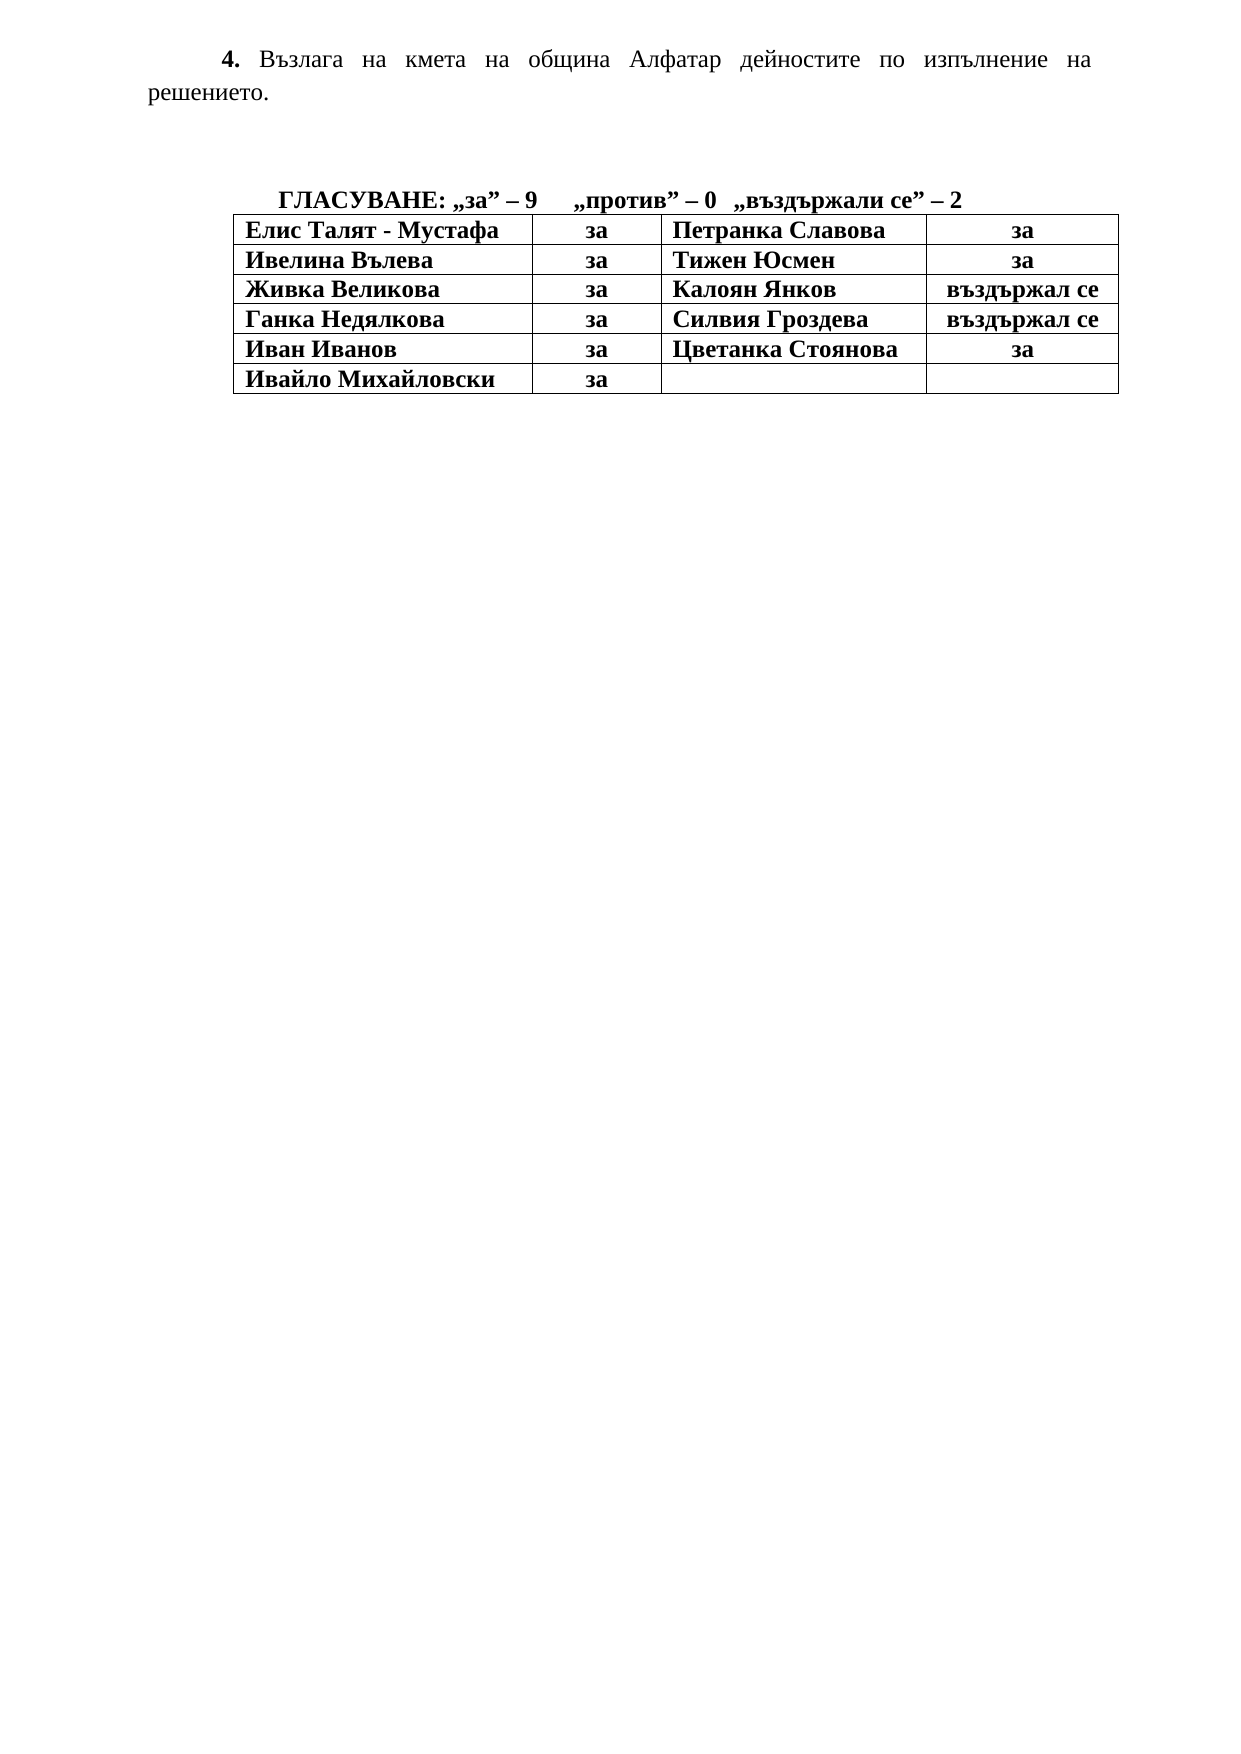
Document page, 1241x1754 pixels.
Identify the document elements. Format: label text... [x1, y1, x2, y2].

table_cell за [533, 275, 661, 303]
table_cell Тижен Юсмен [662, 245, 926, 273]
table_header Елис Талят - Мустафа [234, 215, 532, 244]
table_header за [927, 215, 1118, 244]
text 4. Възлага на кмета на община Алфатар дейностите по изпълнение на решението. [148, 44, 1093, 106]
text ГЛАСУВАНЕ: „за” – 9 „против” – 0 „въздържали се” – 2 [148, 185, 1093, 214]
table_cell Калоян Янков [662, 275, 926, 303]
table_cell Живка Великова [234, 275, 532, 303]
table_header за [533, 215, 661, 244]
table_cell за [927, 245, 1118, 273]
table_cell Ганка Недялкова [234, 304, 532, 333]
table_cell Ивелина Вълева [234, 245, 532, 273]
table_cell Ивайло Михайловски [234, 364, 532, 393]
table_cell въздържал се [927, 304, 1118, 333]
table_cell за [533, 334, 661, 363]
table_cell [927, 364, 1118, 393]
table_cell за [533, 304, 661, 333]
table_cell Цветанка Стоянова [662, 334, 926, 363]
table_cell въздържал се [927, 275, 1118, 303]
table_cell [662, 364, 926, 393]
table_cell Силвия Гроздева [662, 304, 926, 333]
table_cell Иван Иванов [234, 334, 532, 363]
table_cell за [533, 245, 661, 273]
table_cell за [533, 364, 661, 393]
table_cell за [927, 334, 1118, 363]
table_header Петранка Славова [662, 215, 926, 244]
